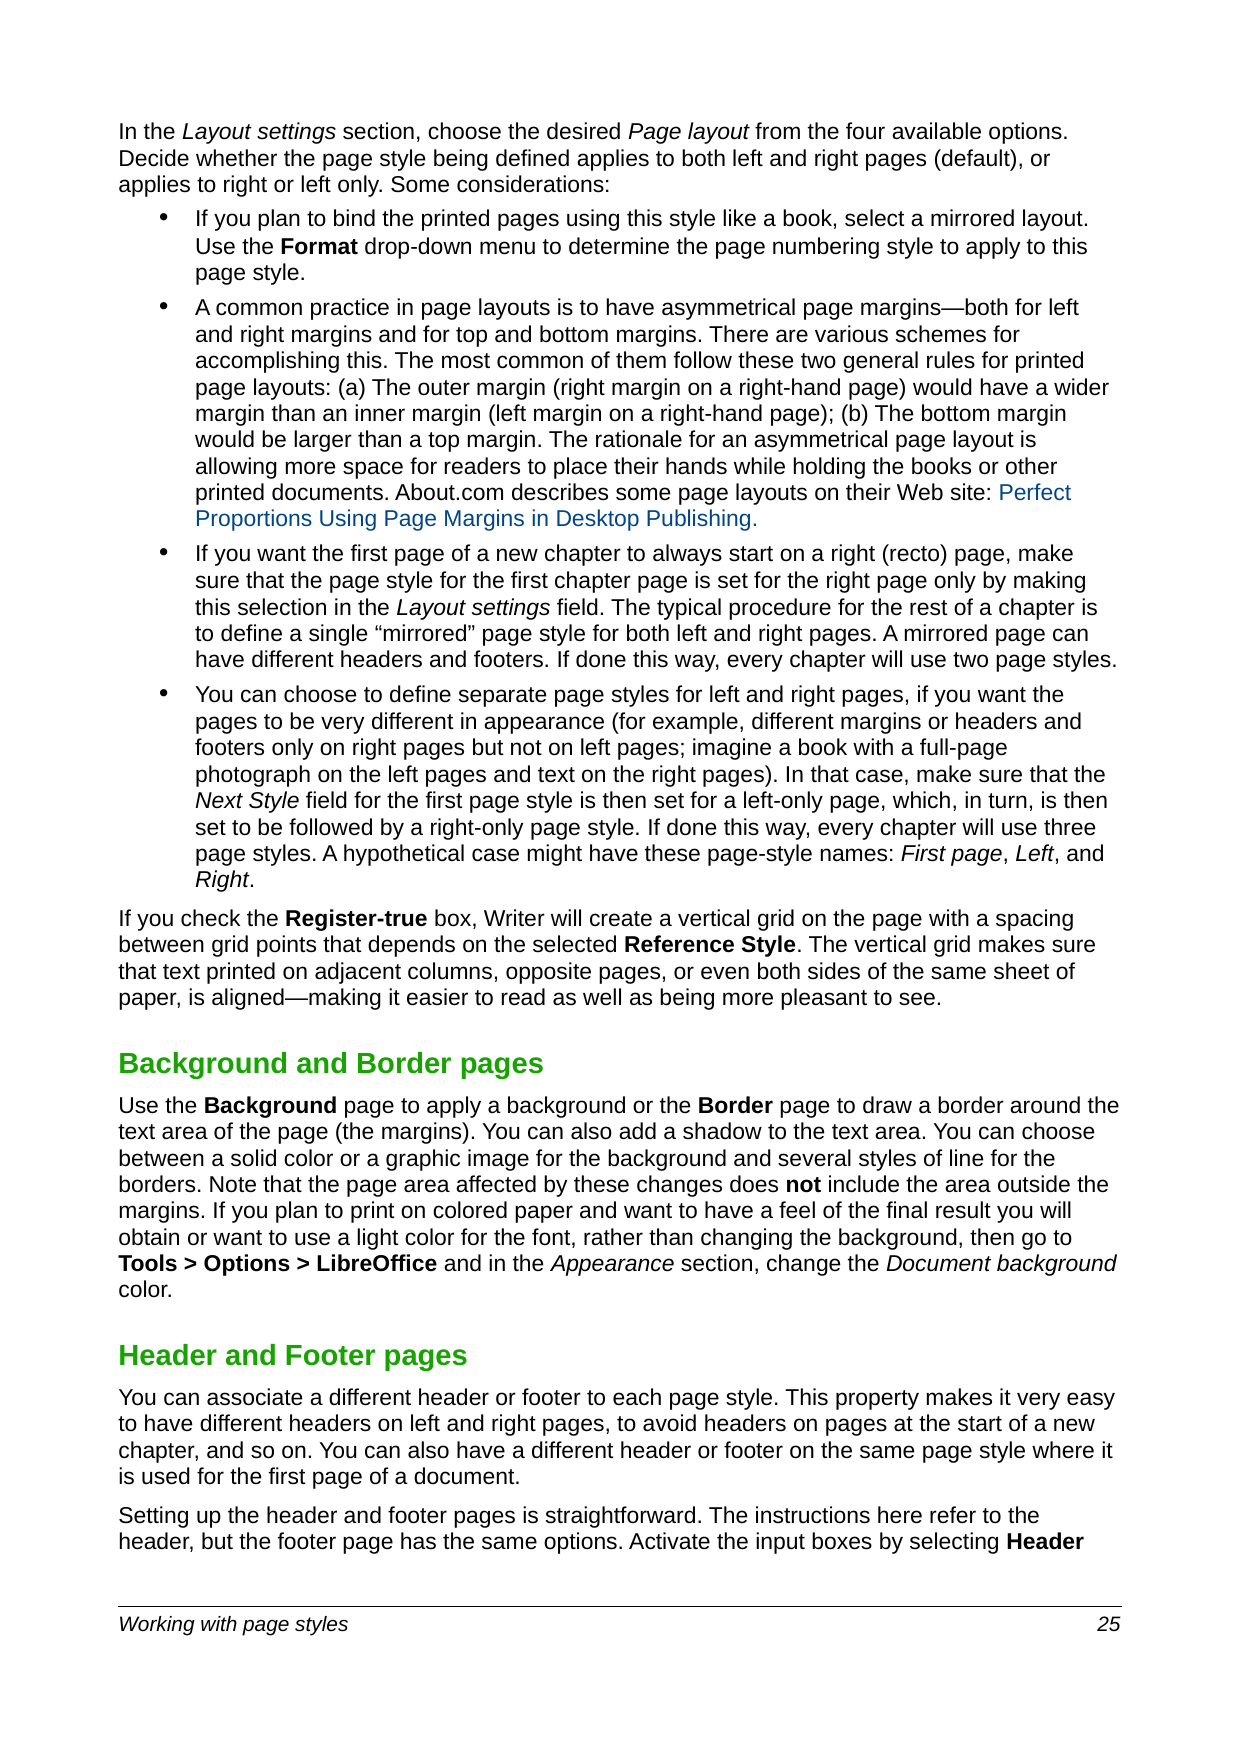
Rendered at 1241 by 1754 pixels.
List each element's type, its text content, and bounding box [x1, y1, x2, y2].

text You can associate a different header or footer to each page style. This property makes it very easy to have different headers on left and right pages, to avoid headers on pages at the start of a new chapter, and so on. You can also have a different header or footer on the same page style where it is used for the first page of a document. [118, 1384, 1122, 1489]
subtitle Background and Border pages [118, 1046, 1122, 1079]
list If you plan to bind the printed pages using this style like a book, select a mirrored layout. Use the Format drop-down menu to determine the page numbering style to apply to this page style. [156, 204, 1122, 286]
text Setting up the header and footer pages is straightforward. The instructions here refer to the header, but the footer page has the same options. Activate the input boxes by selecting Header [118, 1502, 1122, 1555]
subtitle Header and Footer pages [118, 1338, 1122, 1372]
list You can choose to define separate page styles for left and right pages, if you want the pages to be very different in appearance (for example, different margins or headers and footers only on right pages but not on left pages; imagine a book with a full-page photograph on the left pages and text on the right pages). In that case, make sure that the Next Style field for the first page style is then set for a left-only page, which, in turn, is then set to be followed by a right-only page style. If done this way, every chapter will use three page styles. A hypothetical case might have these page-style names: First page, Left, and Right. [156, 679, 1122, 892]
list A common practice in page layouts is to have asymmetrical page margins—both for left and right margins and for top and bottom margins. There are various schemes for accomplishing this. The most common of them follow these two general rules for printed page layouts: (a) The outer margin (right margin on a right-hand page) would have a wider margin than an inner margin (left margin on a right-hand page); (b) The bottom margin would be larger than a top margin. The rationale for an asymmetrical page layout is allowing more space for readers to place their hands while holding the books or other printed documents. About.com describes some page layouts on their Web site: Perfect Proportions Using Page Margins in Desktop Publishing. [156, 292, 1122, 532]
list If you want the first page of a new chapter to always start on a right (recto) page, make sure that the page style for the first chapter page is set for the right page only by making this selection in the Layout settings field. The typical procedure for the rest of a chapter is to define a single “mirrored” page style for both left and right pages. A mirrored page can have different headers and footers. If done this way, every chapter will use two page styles. [156, 538, 1122, 673]
text Use the Background page to apply a background or the Border page to draw a border around the text area of the page (the margins). You can also add a shadow to the text area. You can choose between a solid color or a graphic image for the background and several styles of line for the borders. Note that the page area affected by these changes does not include the area outside the margins. If you plan to print on colored paper and want to have a feel of the final result you will obtain or want to use a light color for the font, rather than changing the background, then go to Tools > Options > LibreOffice and in the Appearance section, change the Document background color. [118, 1092, 1122, 1303]
list In the Layout settings section, choose the desired Page layout from the four available options. Decide whether the page style being defined applies to both left and right pages (default), or applies to right or left only. Some considerations: [118, 118, 1122, 197]
text If you check the Register-true box, Writer will create a vertical grid on the page with a spacing between grid points that depends on the selected Reference Style. The vertical grid makes sure that text printed on adjacent columns, opposite pages, or even both sides of the same sheet of paper, is aligned—making it easier to read as well as being more pleasant to see. [118, 905, 1122, 1010]
